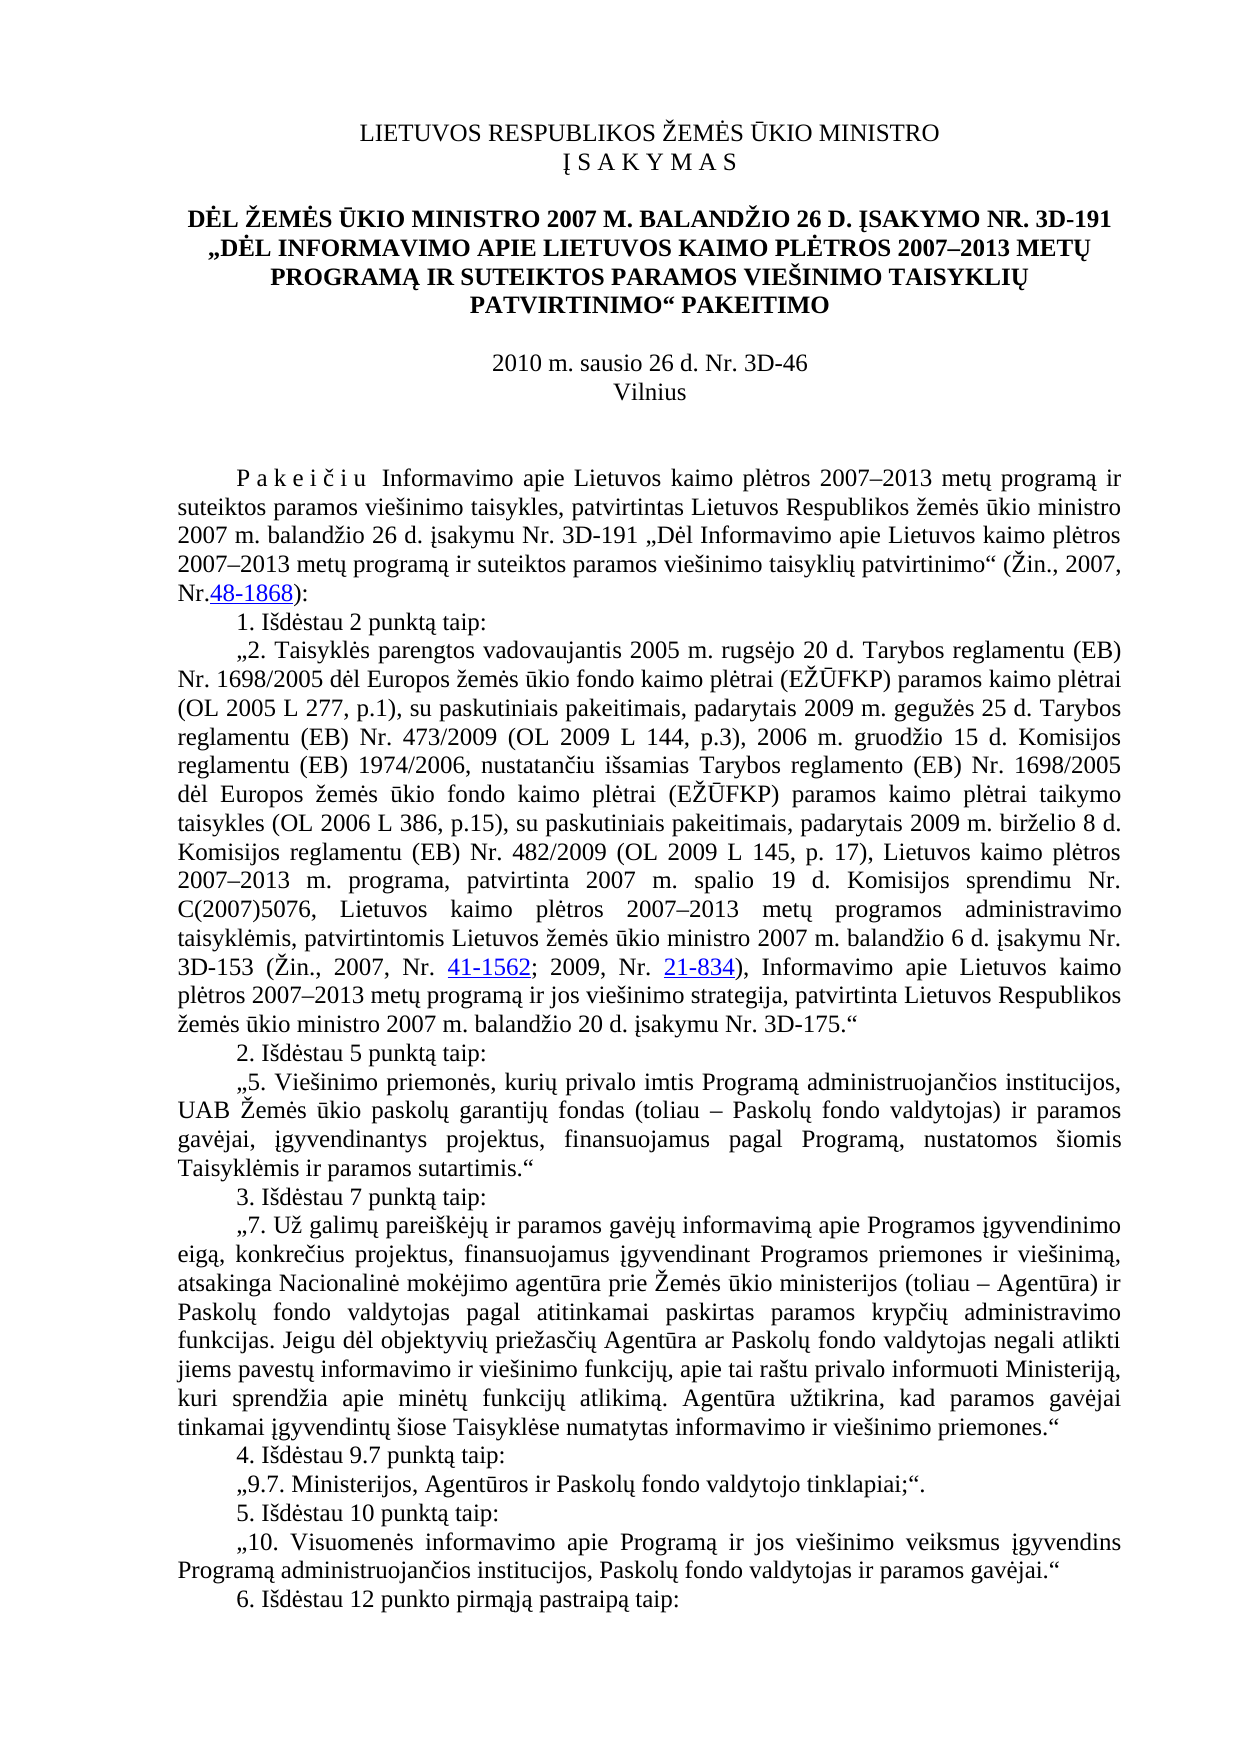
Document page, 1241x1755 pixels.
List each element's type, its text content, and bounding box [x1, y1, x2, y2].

text 2010 m. sausio 26 d. Nr. 3D-46 [177, 348, 1122, 377]
text 4. Išdėstau 9.7 punktą taip: [177, 1441, 1122, 1469]
text 2. Išdėstau 5 punktą taip: [177, 1038, 1122, 1067]
text 5. Išdėstau 10 punktą taip: [177, 1498, 1122, 1527]
text „7. Už galimų pareiškėjų ir paramos gavėjų informavimą apie Programos įgyvendinimo eigą, konkrečius projektus, finansuojamus įgyvendinant Programos priemones ir viešinimą, atsakinga Nacionalinė mokėjimo agentūra prie Žemės ūkio ministerijos (toliau – Agentūra) ir Paskolų fondo valdytojas pagal atitinkamai paskirtas paramos krypčių administravimo funkcijas. Jeigu dėl objektyvių priežasčių Agentūra ar Paskolų fondo valdytojas negali atlikti jiems pavestų informavimo ir viešinimo funkcijų, apie tai raštu privalo informuoti Ministeriją, kuri sprendžia apie minėtų funkcijų atlikimą. Agentūra užtikrina, kad paramos gavėjai tinkamai įgyvendintų šiose Taisyklėse numatytas informavimo ir viešinimo priemones.“ [177, 1211, 1122, 1441]
text 1. Išdėstau 2 punktą taip: [177, 607, 1122, 636]
text 6. Išdėstau 12 punkto pirmąją pastraipą taip: [177, 1584, 1122, 1613]
text „9.7. Ministerijos, Agentūros ir Paskolų fondo valdytojo tinklapiai;“. [177, 1469, 1122, 1498]
text „5. Viešinimo priemonės, kurių privalo imtis Programą administruojančios institucijos, UAB Žemės ūkio paskolų garantijų fondas (toliau – Paskolų fondo valdytojas) ir paramos gavėjai, įgyvendinantys projektus, finansuojamus pagal Programą, nustatomos šiomis Taisyklėmis ir paramos sutartimis.“ [177, 1067, 1122, 1182]
text Vilnius [177, 377, 1122, 406]
text LIETUVOS RESPUBLIKOS ŽEMĖS ŪKIO MINISTRO [177, 118, 1122, 147]
text „10. Visuomenės informavimo apie Programą ir jos viešinimo veiksmus įgyvendins Programą administruojančios institucijos, Paskolų fondo valdytojas ir paramos gavėjai.“ [177, 1527, 1122, 1584]
text Pakeičiu Informavimo apie Lietuvos kaimo plėtros 2007–2013 metų programą ir suteiktos paramos viešinimo taisykles, patvirtintas Lietuvos Respublikos žemės ūkio ministro 2007 m. balandžio 26 d. įsakymu Nr. 3D-191 „Dėl Informavimo apie Lietuvos kaimo plėtros 2007–2013 metų programą ir suteiktos paramos viešinimo taisyklių patvirtinimo“ (Žin., 2007, Nr.48-1868): [177, 463, 1122, 607]
text ĮSAKYMAS [177, 147, 1122, 176]
text 3. Išdėstau 7 punktą taip: [177, 1182, 1122, 1211]
text DĖL ŽEMĖS ŪKIO MINISTRO 2007 M. BALANDŽIO 26 D. ĮSAKYMO Nr. 3D-191 „DĖL INFORMAVIMO APIE LIETUVOS KAIMO PLĖTROS 2007–2013 METŲ PROGRAMĄ IR SUTEIKTOS PARAMOS VIEŠINIMO TAISYKLIŲ PATVIRTINIMO“ PAKEITIMO [177, 204, 1122, 319]
text „2. Taisyklės parengtos vadovaujantis 2005 m. rugsėjo 20 d. Tarybos reglamentu (EB) Nr. 1698/2005 dėl Europos žemės ūkio fondo kaimo plėtrai (EŽŪFKP) paramos kaimo plėtrai (OL 2005 L 277, p.1), su paskutiniais pakeitimais, padarytais 2009 m. gegužės 25 d. Tarybos reglamentu (EB) Nr. 473/2009 (OL 2009 L 144, p.3), 2006 m. gruodžio 15 d. Komisijos reglamentu (EB) 1974/2006, nustatančiu išsamias Tarybos reglamento (EB) Nr. 1698/2005 dėl Europos žemės ūkio fondo kaimo plėtrai (EŽŪFKP) paramos kaimo plėtrai taikymo taisykles (OL 2006 L 386, p.15), su paskutiniais pakeitimais, padarytais 2009 m. birželio 8 d. Komisijos reglamentu (EB) Nr. 482/2009 (OL 2009 L 145, p. 17), Lietuvos kaimo plėtros 2007–2013 m. programa, patvirtinta 2007 m. spalio 19 d. Komisijos sprendimu Nr. C(2007)5076, Lietuvos kaimo plėtros 2007–2013 metų programos administravimo taisyklėmis, patvirtintomis Lietuvos žemės ūkio ministro 2007 m. balandžio 6 d. įsakymu Nr. 3D-153 (Žin., 2007, Nr. 41-1562; 2009, Nr. 21-834), Informavimo apie Lietuvos kaimo plėtros 2007–2013 metų programą ir jos viešinimo strategija, patvirtinta Lietuvos Respublikos žemės ūkio ministro 2007 m. balandžio 20 d. įsakymu Nr. 3D-175.“ [177, 636, 1122, 1038]
